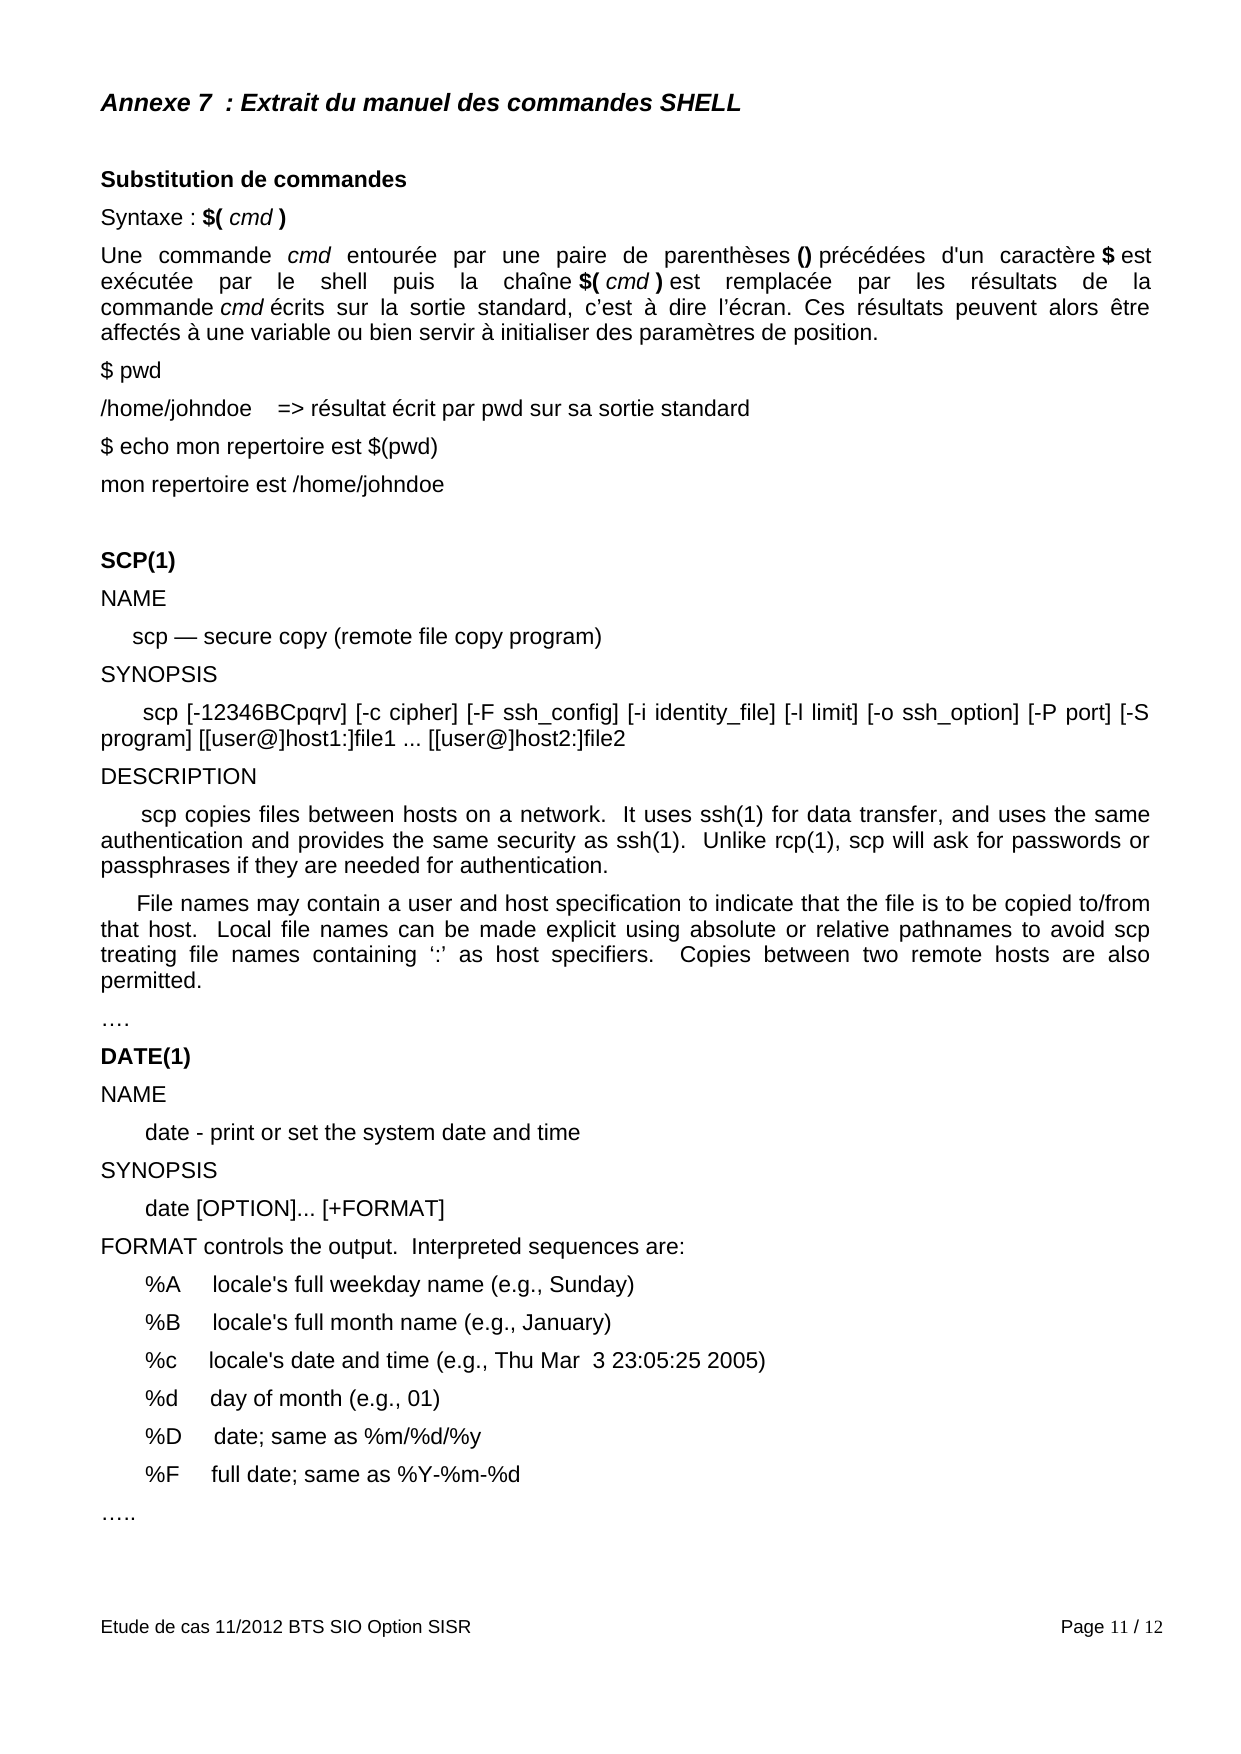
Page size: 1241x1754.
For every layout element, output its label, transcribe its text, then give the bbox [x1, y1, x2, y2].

text %c locale's date and time (e.g., Thu Mar 3 23:05:25 2005) [100, 1348, 1152, 1374]
text /home/johndoe => résultat écrit par pwd sur sa sortie standard [100, 396, 1152, 421]
text SCP(1) [100, 548, 1152, 573]
text scp — secure copy (remote file copy program) [100, 624, 1152, 649]
text date [OPTION]... [+FORMAT] [100, 1196, 1152, 1222]
text DESCRIPTION [100, 764, 1152, 789]
text %D date; same as %m/%d/%y [100, 1424, 1152, 1450]
text FORMAT controls the output. Interpreted sequences are: [100, 1234, 1152, 1259]
text %F full date; same as %Y-%m-%d [100, 1462, 1152, 1488]
text File names may contain a user and host specification to indicate that the file is to be copied to/from that host. Local file names can be made explicit using absolute or relative pathnames to avoid scp treating file names containing ‘:’ as host specifiers. Copies between two remote hosts are also permitted. [100, 891, 1152, 993]
text Annexe 7 : Extrait du manuel des commandes SHELL [100, 88, 1152, 116]
text Une commande cmd entourée par une paire de parenthèses () précédées d'un caractère $ est exécutée par le shell puis la chaîne $( cmd ) est remplacée par les résultats de la commande cmd écrits sur la sortie standard, c’est à dire l’écran. Ces résultats peuvent alors être affectés à une variable ou bien servir à initialiser des paramètres de position. [100, 243, 1152, 345]
text %A locale's full weekday name (e.g., Sunday) [100, 1272, 1152, 1298]
text Syntaxe : $( cmd ) [100, 205, 1152, 231]
text Substitution de commandes [100, 167, 1152, 192]
text scp copies files between hosts on a network. It uses ssh(1) for data transfer, and uses the same authentication and provides the same security as ssh(1). Unlike rcp(1), scp will ask for passwords or passphrases if they are needed for authentication. [100, 802, 1152, 878]
text mon repertoire est /home/johndoe [100, 472, 1152, 497]
text $ pwd [100, 358, 1152, 383]
text date - print or set the system date and time [100, 1120, 1152, 1146]
text SYNOPSIS [100, 1158, 1152, 1183]
text SYNOPSIS [100, 662, 1152, 688]
text ….. [100, 1500, 1152, 1526]
text NAME [100, 1082, 1152, 1107]
text …. [100, 1006, 1152, 1031]
text NAME [100, 586, 1152, 612]
text %B locale's full month name (e.g., January) [100, 1310, 1152, 1336]
text %d day of month (e.g., 01) [100, 1386, 1152, 1412]
text scp [-12346BCpqrv] [-c cipher] [-F ssh_config] [-i identity_file] [-l limit] [-o ssh_option] [-P port] [-S program] [[user@]host1:]file1 ... [[user@]host2:]file2 [100, 700, 1152, 751]
text $ echo mon repertoire est $(pwd) [100, 434, 1152, 459]
text DATE(1) [100, 1044, 1152, 1069]
